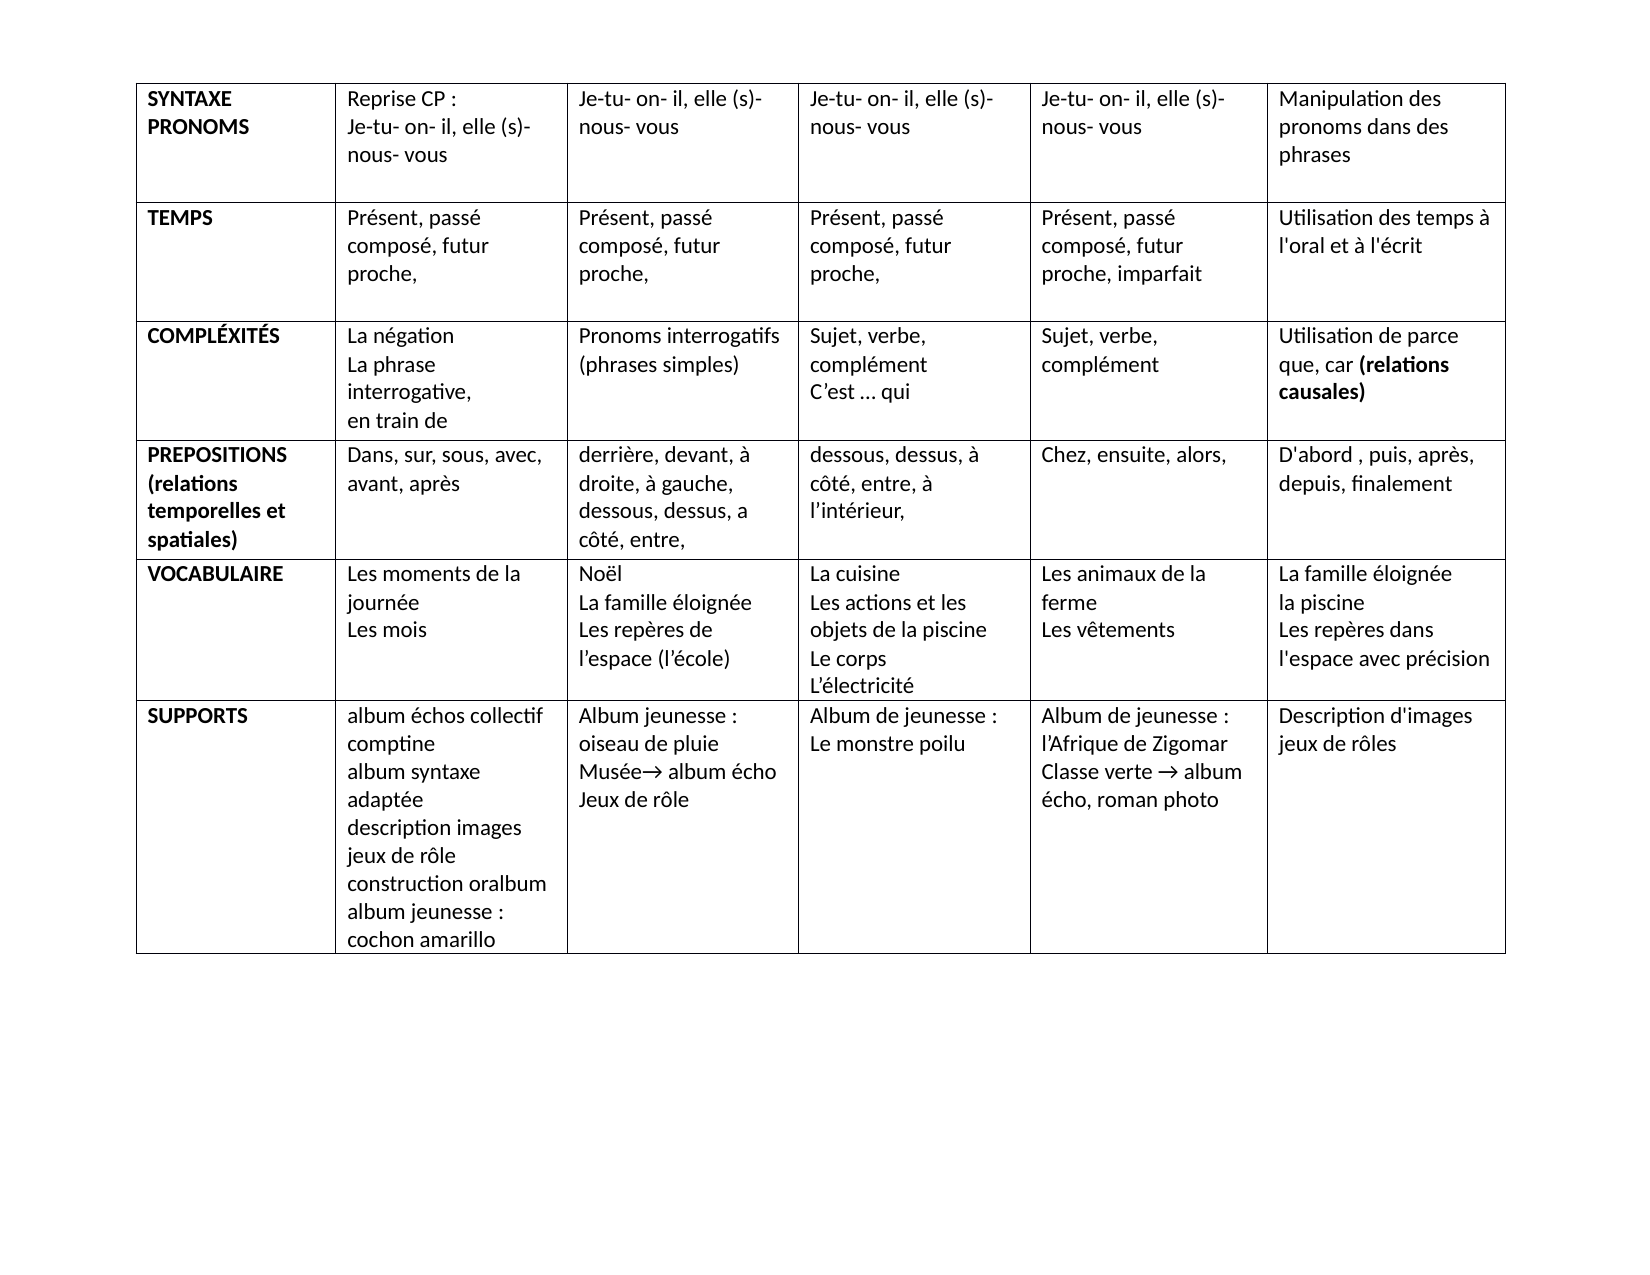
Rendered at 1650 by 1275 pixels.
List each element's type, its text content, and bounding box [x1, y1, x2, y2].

table_cell Je-tu- on- il, elle (s)- nous- vous [799, 84, 1030, 202]
table_cell Présent, passé composé, futur proche, [336, 203, 567, 321]
table_cell Je-tu- on- il, elle (s)- nous- vous [1031, 84, 1267, 202]
table_cell album échos collectif comptine album syntaxe adaptée description images jeux de rôle construction oralbum album jeunesse : cochon amarillo [336, 701, 567, 953]
table_cell dessous, dessus, à côté, entre, à l’intérieur, [799, 441, 1030, 558]
table_cell Je-tu- on- il, elle (s)- nous- vous [568, 84, 798, 202]
table_cell Utilisation des temps à l'oral et à l'écrit [1268, 203, 1505, 321]
table_cell Reprise CP : Je-tu- on- il, elle (s)- nous- vous [336, 84, 567, 202]
table_cell TEMPS [137, 203, 335, 321]
table_cell PREPOSITIONS (relations temporelles et spatiales) [137, 441, 335, 558]
table_cell VOCABULAIRE [137, 560, 335, 700]
table_cell Sujet, verbe, complément C’est … qui [799, 322, 1030, 439]
table_cell COMPLÉXITÉS [137, 322, 335, 439]
table_cell Chez, ensuite, alors, [1031, 441, 1267, 558]
table_cell Dans, sur, sous, avec, avant, après [336, 441, 567, 558]
table_cell Description d'images jeux de rôles [1268, 701, 1505, 953]
table_cell Présent, passé composé, futur proche, imparfait [1031, 203, 1267, 321]
table_cell D'abord , puis, après, depuis, finalement [1268, 441, 1505, 558]
table_cell derrière, devant, à droite, à gauche, dessous, dessus, a côté, entre, [568, 441, 798, 558]
table_cell Utilisation de parce que, car (relations causales) [1268, 322, 1505, 439]
table_cell Album de jeunesse : l’Afrique de Zigomar Classe verte → album écho, roman photo [1031, 701, 1267, 953]
table_cell La cuisine Les actions et les objets de la piscine Le corps L’électricité [799, 560, 1030, 700]
table_cell Album de jeunesse : Le monstre poilu [799, 701, 1030, 953]
table_cell Pronoms interrogatifs (phrases simples) [568, 322, 798, 439]
table_cell La négation La phrase interrogative, en train de [336, 322, 567, 439]
table_cell SUPPORTS [137, 701, 335, 953]
table_cell Album jeunesse : oiseau de pluie Musée→ album écho Jeux de rôle [568, 701, 798, 953]
table_cell Les animaux de la ferme Les vêtements [1031, 560, 1267, 700]
table_cell Noël La famille éloignée Les repères de l’espace (l’école) [568, 560, 798, 700]
table_cell Présent, passé composé, futur proche, [799, 203, 1030, 321]
table_cell La famille éloignée la piscine Les repères dans l'espace avec précision [1268, 560, 1505, 700]
table_cell SYNTAXE PRONOMS [137, 84, 335, 202]
table_cell Les moments de la journée Les mois [336, 560, 567, 700]
table_cell Manipulation des pronoms dans des phrases [1268, 84, 1505, 202]
table_cell Présent, passé composé, futur proche, [568, 203, 798, 321]
table_cell Sujet, verbe, complément [1031, 322, 1267, 439]
